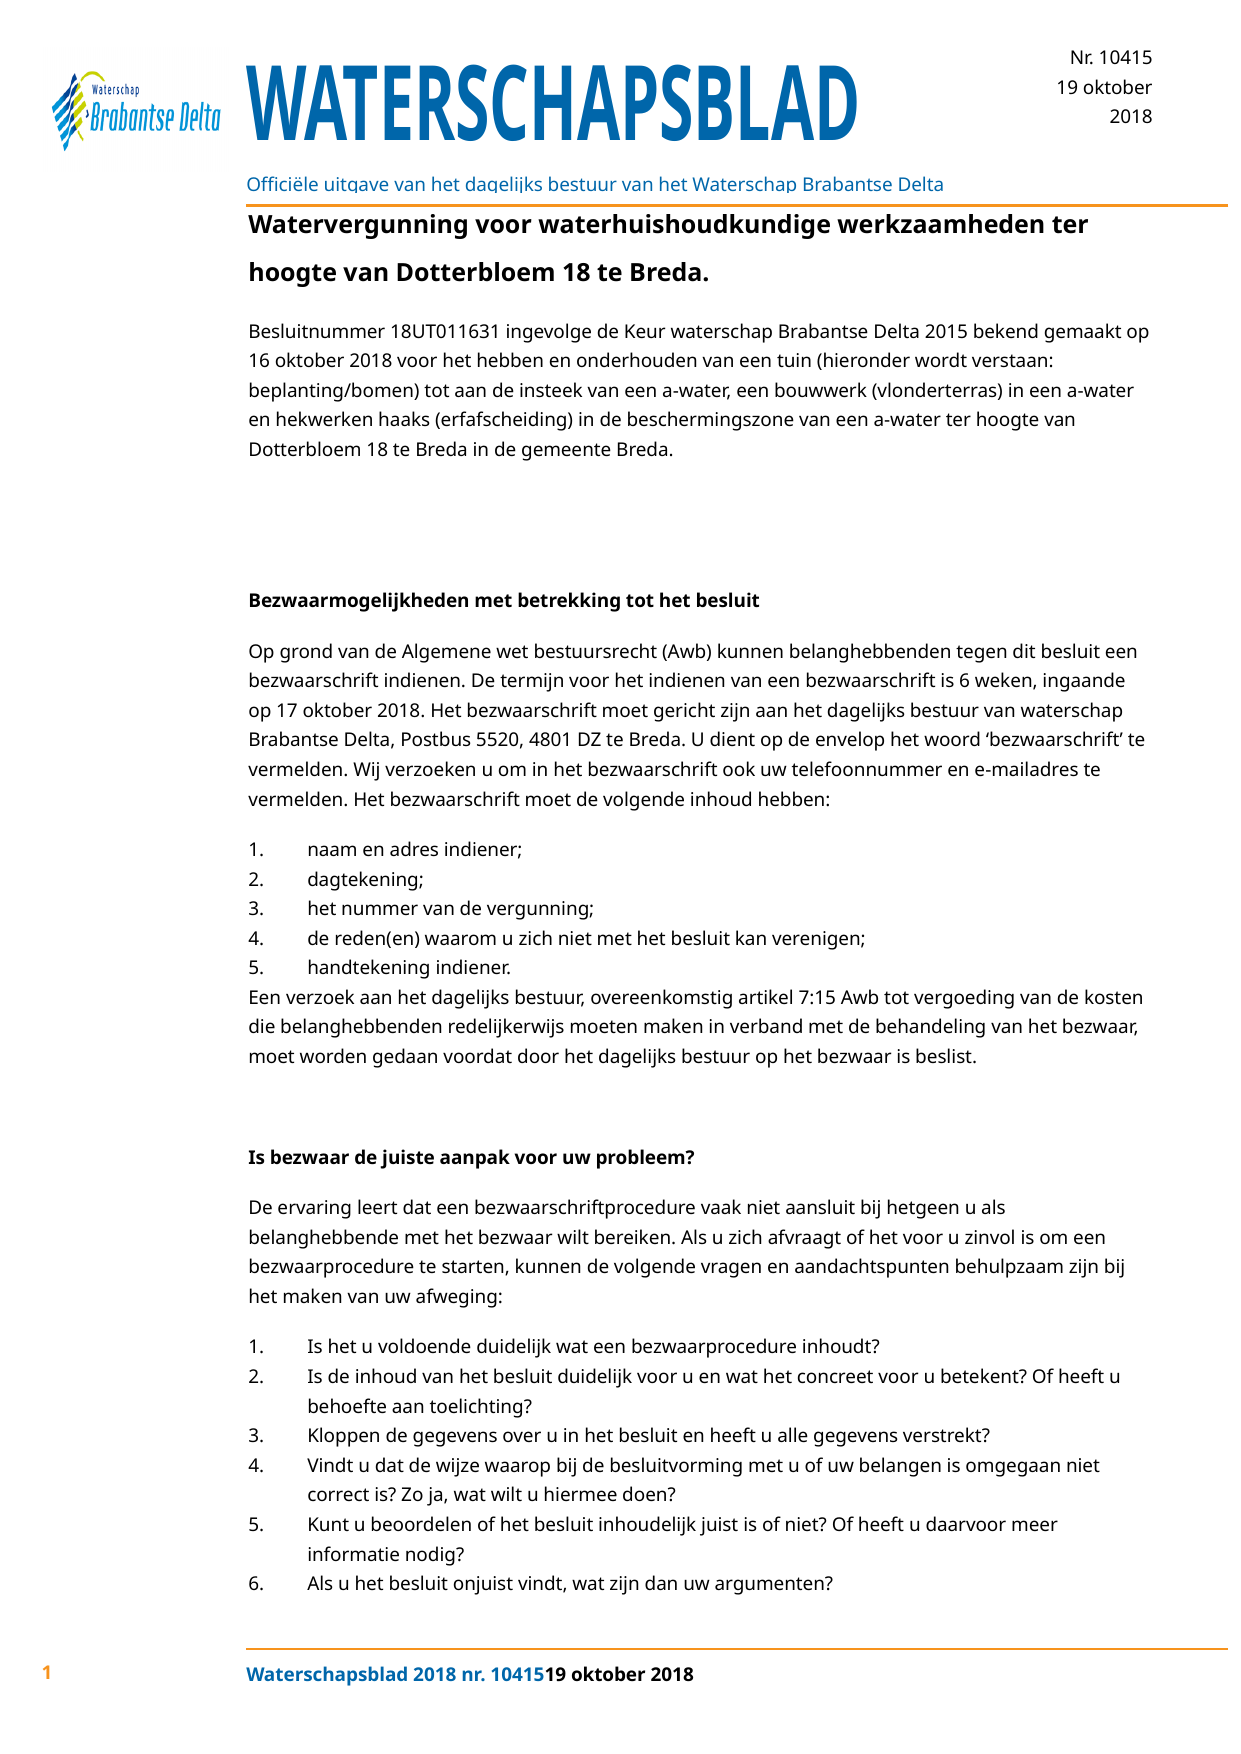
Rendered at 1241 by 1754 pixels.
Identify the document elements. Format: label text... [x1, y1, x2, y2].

text Watervergunning voor waterhuishoudkundige werkzaamheden ter hoogte van Dotterbloem 18 te Breda. [248, 207, 1152, 288]
list Is het u voldoende duidelijk wat een bezwaarprocedure inhoudt? [248, 1334, 1152, 1359]
picture [41, 47, 231, 172]
list Kunt u beoordelen of het besluit inhoudelijk juist is of niet? Of heeft u daarvoor meer informatie nodig? [248, 1511, 1152, 1567]
text Bezwaarmogelijkheden met betrekking tot het besluit [248, 587, 1152, 613]
text Op grond van de Algemene wet bestuursrecht (Awb) kunnen belanghebbenden tegen dit besluit een bezwaarschrift indienen. De termijn voor het indienen van een bezwaarschrift is 6 weken, ingaande op 17 oktober 2018. Het bezwaarschrift moet gericht zijn aan het dagelijks bestuur van waterschap Brabantse Delta, Postbus 5520, 4801 DZ te Breda. U dient op de envelop het woord ‘bezwaarschrift’ te vermelden. Wij verzoeken u om in het bezwaarschrift ook uw telefoonnummer en e‑mailadres te vermelden. Het bezwaarschrift moet de volgende inhoud hebben: [248, 638, 1152, 812]
list Als u het besluit onjuist vindt, wat zijn dan uw argumenten? [248, 1570, 1152, 1596]
list Is de inhoud van het besluit duidelijk voor u en wat het concreet voor u betekent? Of heeft u behoefte aan toelichting? [248, 1363, 1152, 1419]
list handtekening indiener. [248, 954, 1152, 980]
list naam en adres indiener; [248, 836, 1152, 862]
list de reden(en) waarom u zich niet met het besluit kan verenigen; [248, 925, 1152, 951]
list dagtekening; [248, 866, 1152, 892]
text De ervaring leert dat een bezwaarschriftprocedure vaak niet aansluit bij hetgeen u als belanghebbende met het bezwaar wilt bereiken. Als u zich afvraagt of het voor u zinvol is om een bezwaarprocedure te starten, kunnen de volgende vragen en aandachtspunten behulpzaam zijn bij het maken van uw afweging: [248, 1194, 1152, 1309]
text Een verzoek aan het dagelijks bestuur, overeenkomstig artikel 7:15 Awb tot vergoeding van de kosten die belanghebbenden redelijkerwijs moeten maken in verband met de behandeling van het bezwaar, moet worden gedaan voordat door het dagelijks bestuur op het bezwaar is beslist. [248, 984, 1152, 1069]
text Besluitnummer 18UT011631 ingevolge de Keur waterschap Brabantse Delta 2015 bekend gemaakt op 16 oktober 2018 voor het hebben en onderhouden van een tuin (hieronder wordt verstaan: beplanting/bomen) tot aan de insteek van een a-water, een bouwwerk (vlonderterras) in een a-water en hekwerken haaks (erfafscheiding) in de beschermingszone van een a-water ter hoogte van Dotterbloem 18 te Breda in de gemeente Breda. [248, 318, 1152, 462]
list Vindt u dat de wijze waarop bij de besluitvorming met u of uw belangen is omgegaan niet correct is? Zo ja, wat wilt u hiermee doen? [248, 1452, 1152, 1507]
list het nummer van de vergunning; [248, 895, 1152, 921]
text Is bezwaar de juiste aanpak voor uw probleem? [248, 1144, 1152, 1170]
list Kloppen de gegevens over u in het besluit en heeft u alle gegevens verstrekt? [248, 1422, 1152, 1448]
